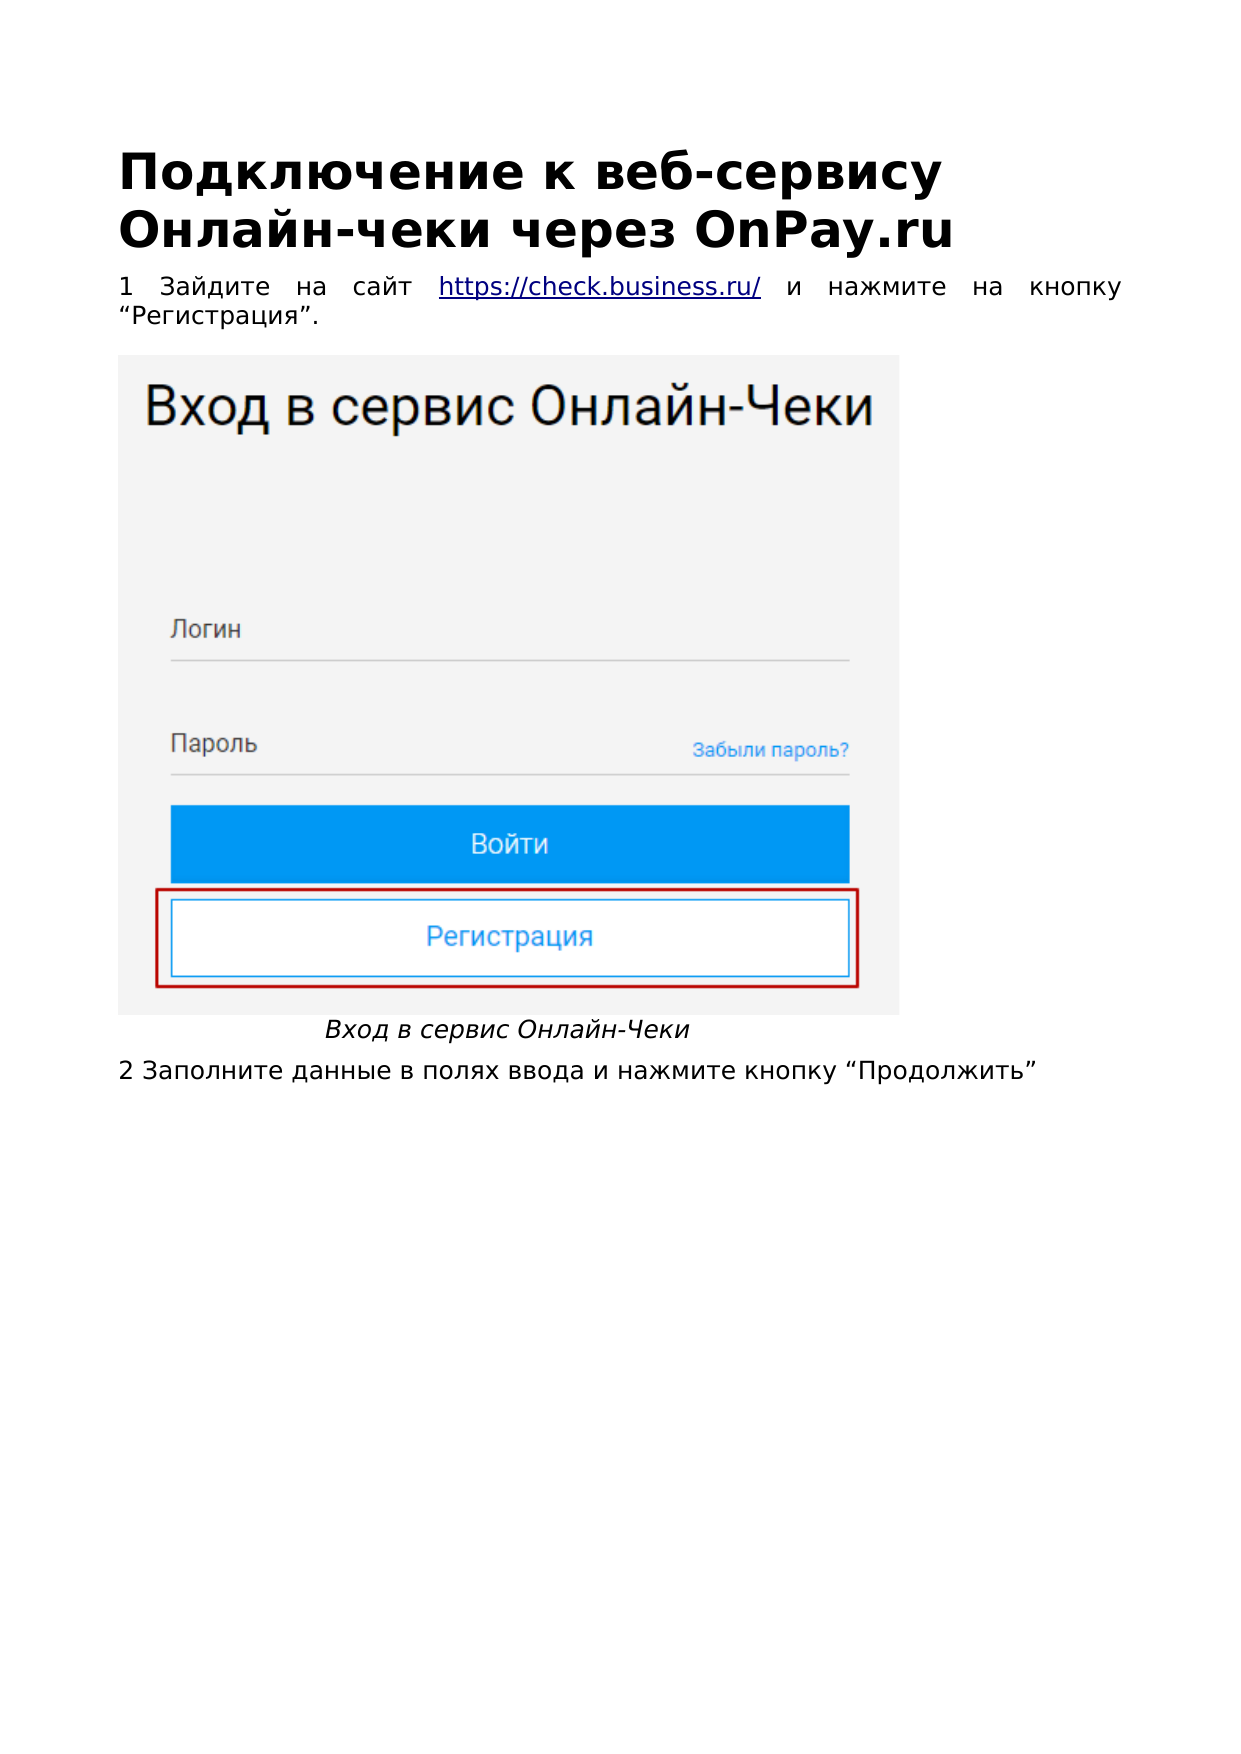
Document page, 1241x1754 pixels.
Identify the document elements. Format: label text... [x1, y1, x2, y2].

picture [118, 355, 900, 1015]
subtitle Подключение к веб-сервису Онлайн-чеки через OnPay.ru [118, 143, 1122, 259]
text 2 Заполните данные в полях ввода и нажмите кнопку “Продолжить” [118, 1056, 1122, 1086]
text 1 Зайдите на сайт https://check.business.ru/ и нажмите на кнопку “Регистрация”. [118, 272, 1122, 330]
text Вход в сервис Онлайн-Чеки [118, 1015, 899, 1044]
